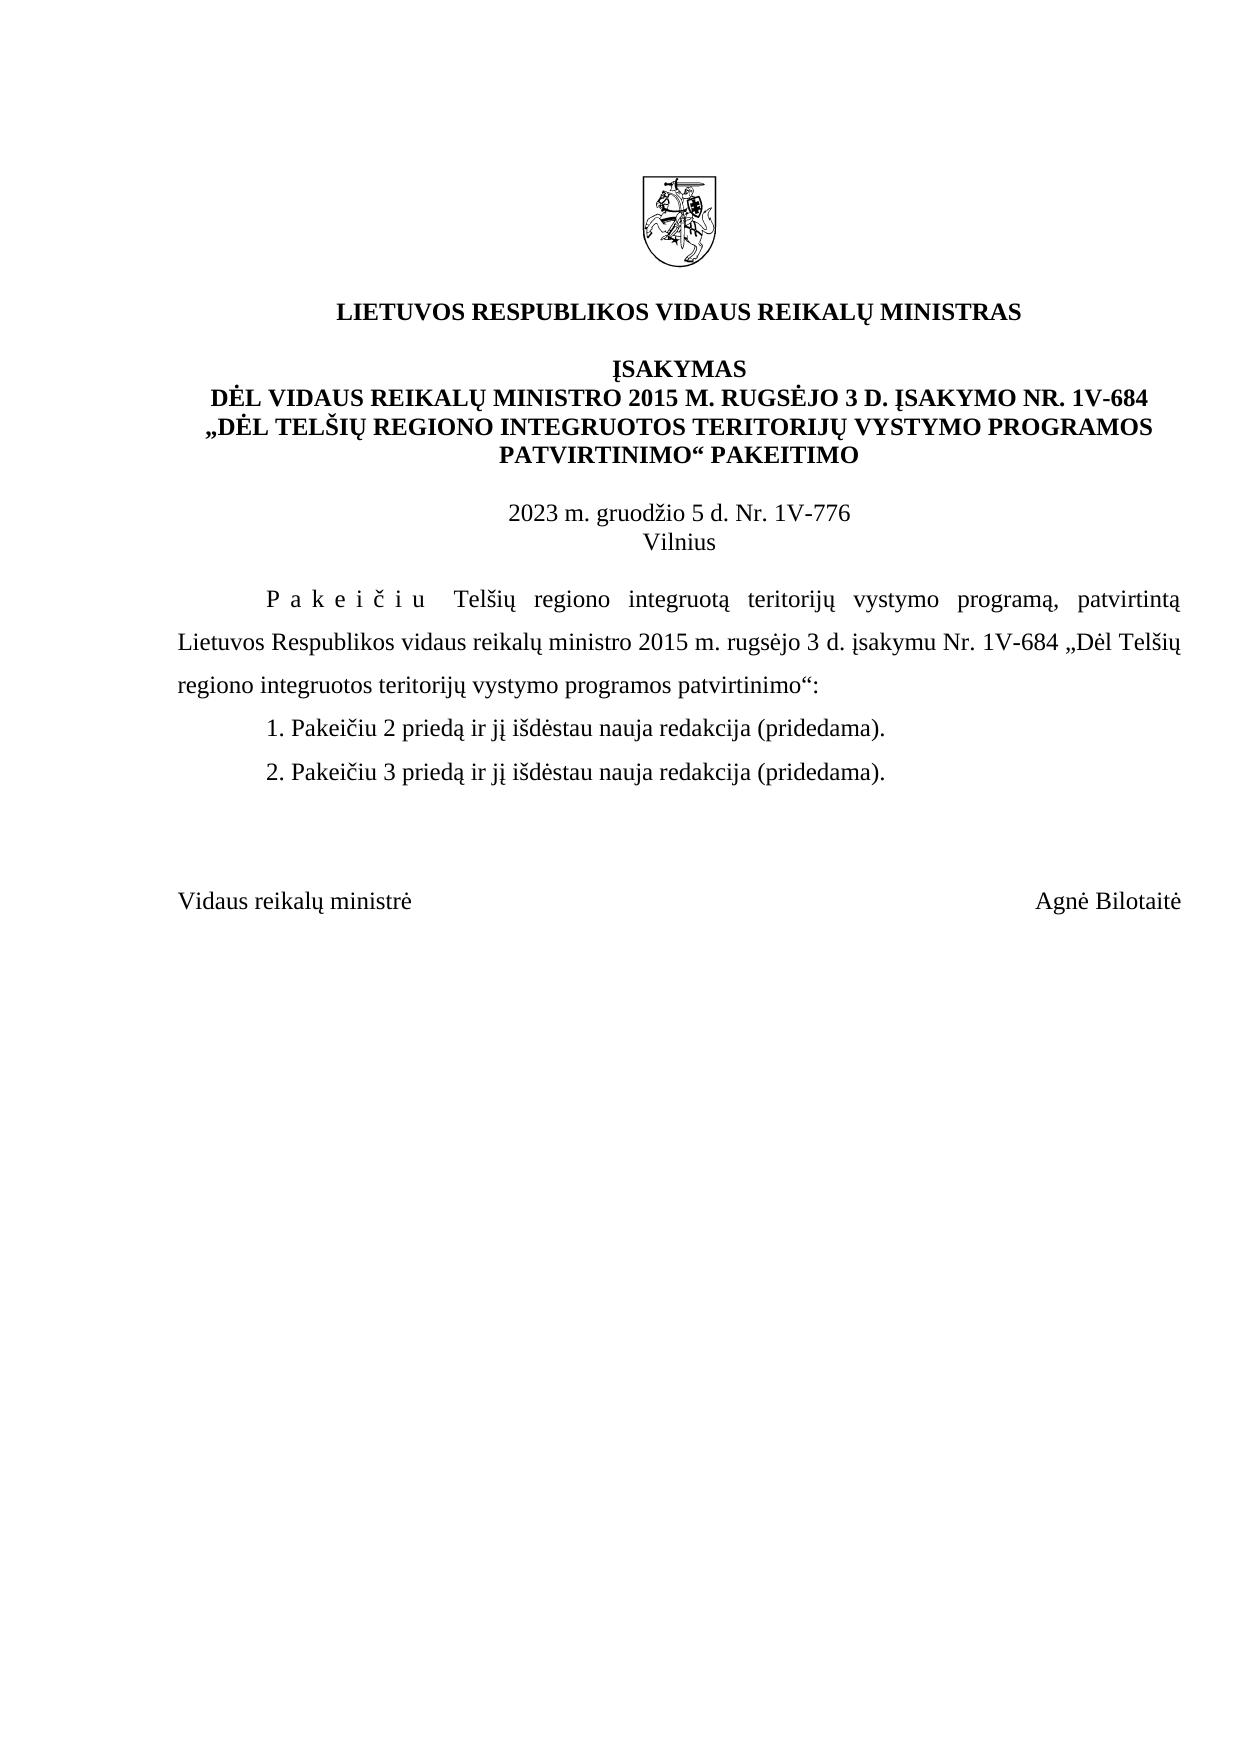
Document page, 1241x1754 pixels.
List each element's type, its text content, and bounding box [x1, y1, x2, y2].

text 1. Pakeičiu 2 priedą ir jį išdėstau nauja redakcija (pridedama). [177, 713, 1181, 742]
text Vilnius [177, 527, 1181, 555]
text DĖL vidaus reikalų ministro 2015 m. rugsėjo 3 d. įsakymo Nr. 1V-684 „Dėl telšių REGIONO INTEGRUOTOS TERITORIJŲ VYSTYMO PROGRAMOS PATVIRTINIMO“ pakeitimo [177, 383, 1181, 469]
text Pakeičiu Telšių regiono integruotą teritorijų vystymo programą, patvirtintą Lietuvos Respublikos vidaus reikalų ministro 2015 m. rugsėjo 3 d. įsakymu Nr. 1V-684 „Dėl Telšių regiono integruotos teritorijų vystymo programos patvirtinimo“: [177, 584, 1181, 699]
text Vidaus reikalų ministrė Agnė Bilotaitė [177, 886, 1181, 915]
text ĮSAKYMAS [177, 354, 1181, 383]
text 2. Pakeičiu 3 priedą ir jį išdėstau nauja redakcija (pridedama). [177, 757, 1181, 785]
text 2023 m. gruodžio 5 d. Nr. 1V-776 [177, 498, 1181, 527]
text LIETUVOS RESPUBLIKOS VIDAUS REIKALŲ MINISTRAS [177, 297, 1181, 325]
